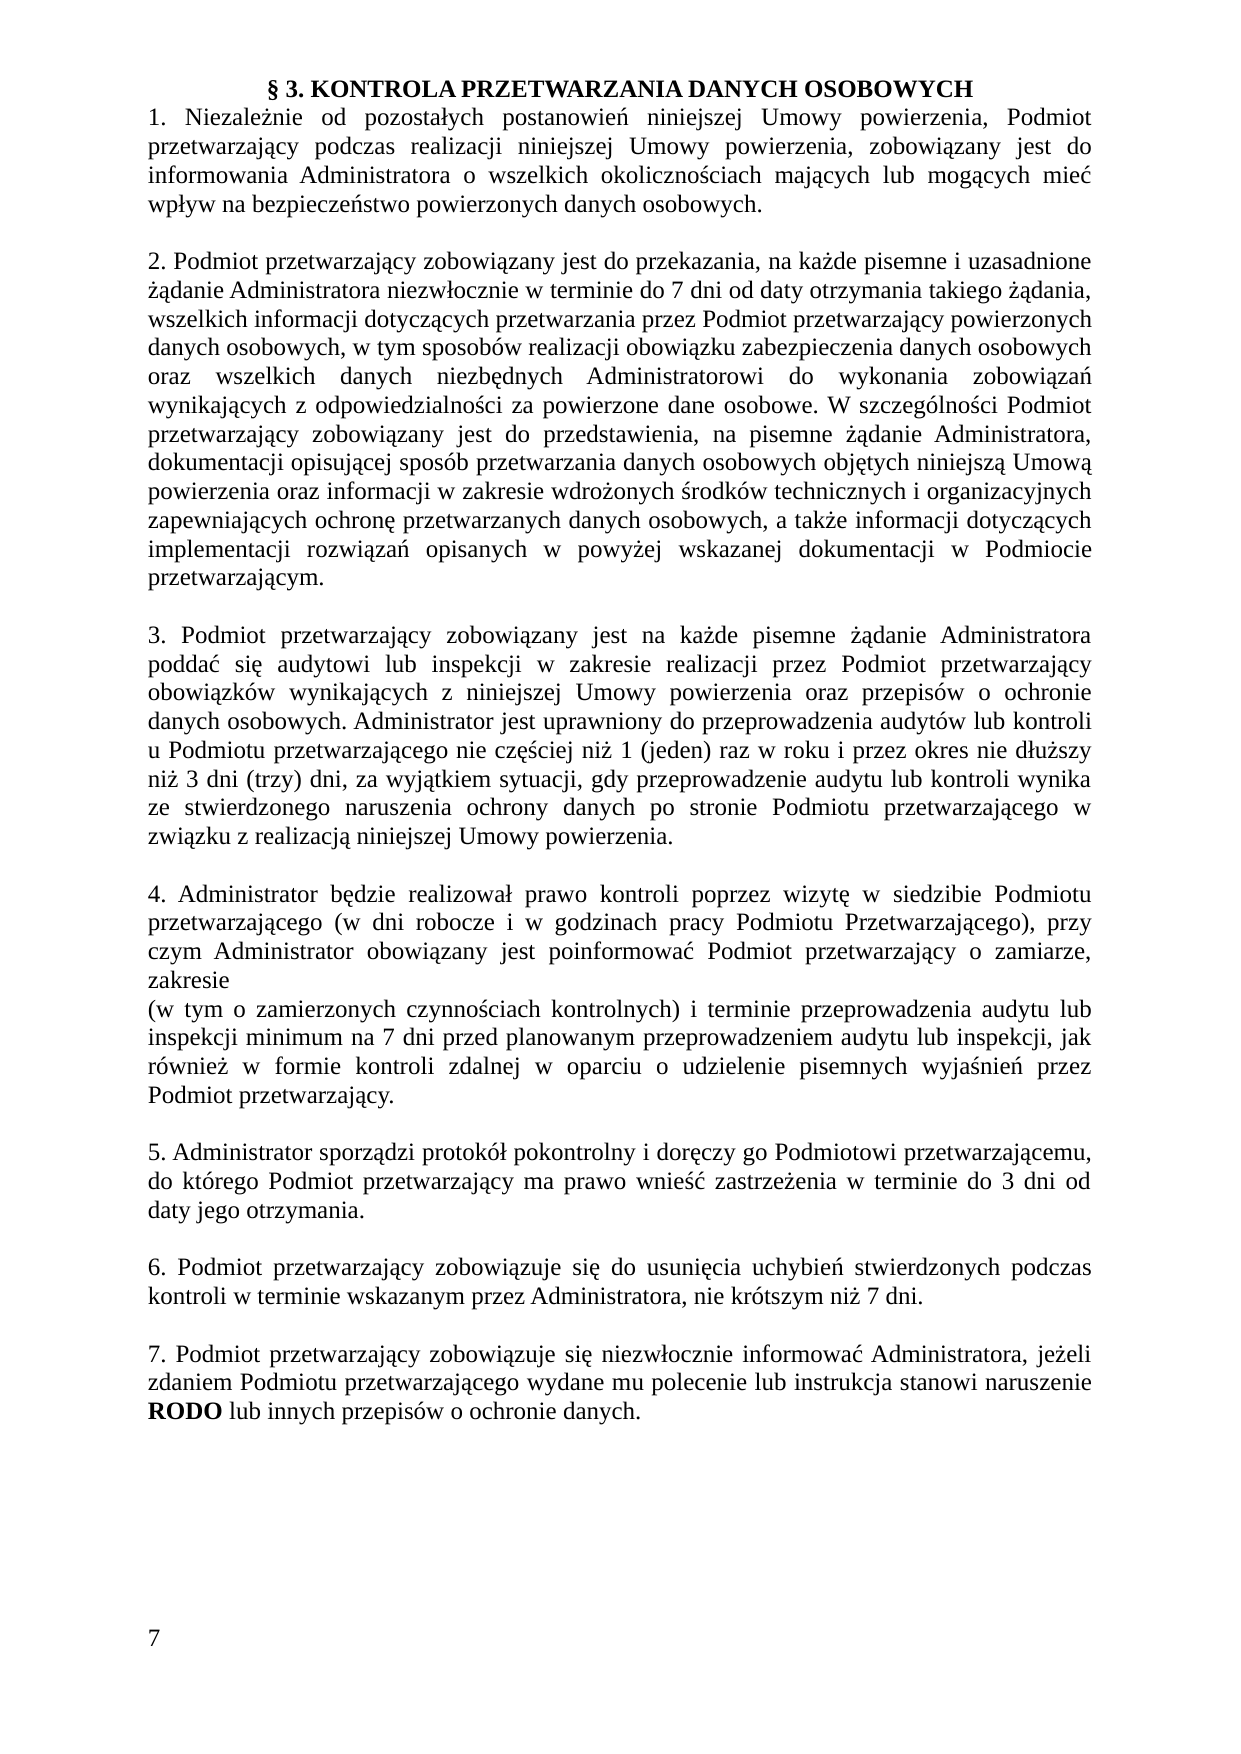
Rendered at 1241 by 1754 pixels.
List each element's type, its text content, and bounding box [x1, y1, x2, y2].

text 5. Administrator sporządzi protokół pokontrolny i doręczy go Podmiotowi przetwarzającemu, do którego Podmiot przetwarzający ma prawo wnieść zastrzeżenia w terminie do 3 dni od daty jego otrzymania. [148, 1137, 1092, 1224]
text 3. Podmiot przetwarzający zobowiązany jest na każde pisemne żądanie Administratora poddać się audytowi lub inspekcji w zakresie realizacji przez Podmiot przetwarzający obowiązków wynikających z niniejszej Umowy powierzenia oraz przepisów o ochronie danych osobowych. Administrator jest uprawniony do przeprowadzenia audytów lub kontroli u Podmiotu przetwarzającego nie częściej niż 1 (jeden) raz w roku i przez okres nie dłuższy niż 3 dni (trzy) dni, za wyjątkiem sytuacji, gdy przeprowadzenie audytu lub kontroli wynika ze stwierdzonego naruszenia ochrony danych po stronie Podmiotu przetwarzającego w związku z realizacją niniejszej Umowy powierzenia. [148, 620, 1092, 850]
text 1. Niezależnie od pozostałych postanowień niniejszej Umowy powierzenia, Podmiot przetwarzający podczas realizacji niniejszej Umowy powierzenia, zobowiązany jest do informowania Administratora o wszelkich okolicznościach mających lub mogących mieć wpływ na bezpieczeństwo powierzonych danych osobowych. [148, 102, 1092, 217]
text 6. Podmiot przetwarzający zobowiązuje się do usunięcia uchybień stwierdzonych podczas kontroli w terminie wskazanym przez Administratora, nie krótszym niż 7 dni. [148, 1252, 1092, 1310]
text 2. Podmiot przetwarzający zobowiązany jest do przekazania, na każde pisemne i uzasadnione żądanie Administratora niezwłocznie w terminie do 7 dni od daty otrzymania takiego żądania, wszelkich informacji dotyczących przetwarzania przez Podmiot przetwarzający powierzonych danych osobowych, w tym sposobów realizacji obowiązku zabezpieczenia danych osobowych oraz wszelkich danych niezbędnych Administratorowi do wykonania zobowiązań wynikających z odpowiedzialności za powierzone dane osobowe. W szczególności Podmiot przetwarzający zobowiązany jest do przedstawienia, na pisemne żądanie Administratora, dokumentacji opisującej sposób przetwarzania danych osobowych objętych niniejszą Umową powierzenia oraz informacji w zakresie wdrożonych środków technicznych i organizacyjnych zapewniających ochronę przetwarzanych danych osobowych, a także informacji dotyczących implementacji rozwiązań opisanych w powyżej wskazanej dokumentacji w Podmiocie przetwarzającym. [148, 246, 1092, 591]
text 4. Administrator będzie realizował prawo kontroli poprzez wizytę w siedzibie Podmiotu przetwarzającego (w dni robocze i w godzinach pracy Podmiotu Przetwarzającego), przy czym Administrator obowiązany jest poinformować Podmiot przetwarzający o zamiarze, zakresie (w tym o zamierzonych czynnościach kontrolnych) i terminie przeprowadzenia audytu lub inspekcji minimum na 7 dni przed planowanym przeprowadzeniem audytu lub inspekcji, jak również w formie kontroli zdalnej w oparciu o udzielenie pisemnych wyjaśnień przez Podmiot przetwarzający. [148, 879, 1092, 1109]
text 7. Podmiot przetwarzający zobowiązuje się niezwłocznie informować Administratora, jeżeli zdaniem Podmiotu przetwarzającego wydane mu polecenie lub instrukcja stanowi naruszenie RODO lub innych przepisów o ochronie danych. [148, 1339, 1092, 1425]
text § 3. KONTROLA PRZETWARZANIA DANYCH OSOBOWYCH [148, 74, 1092, 102]
